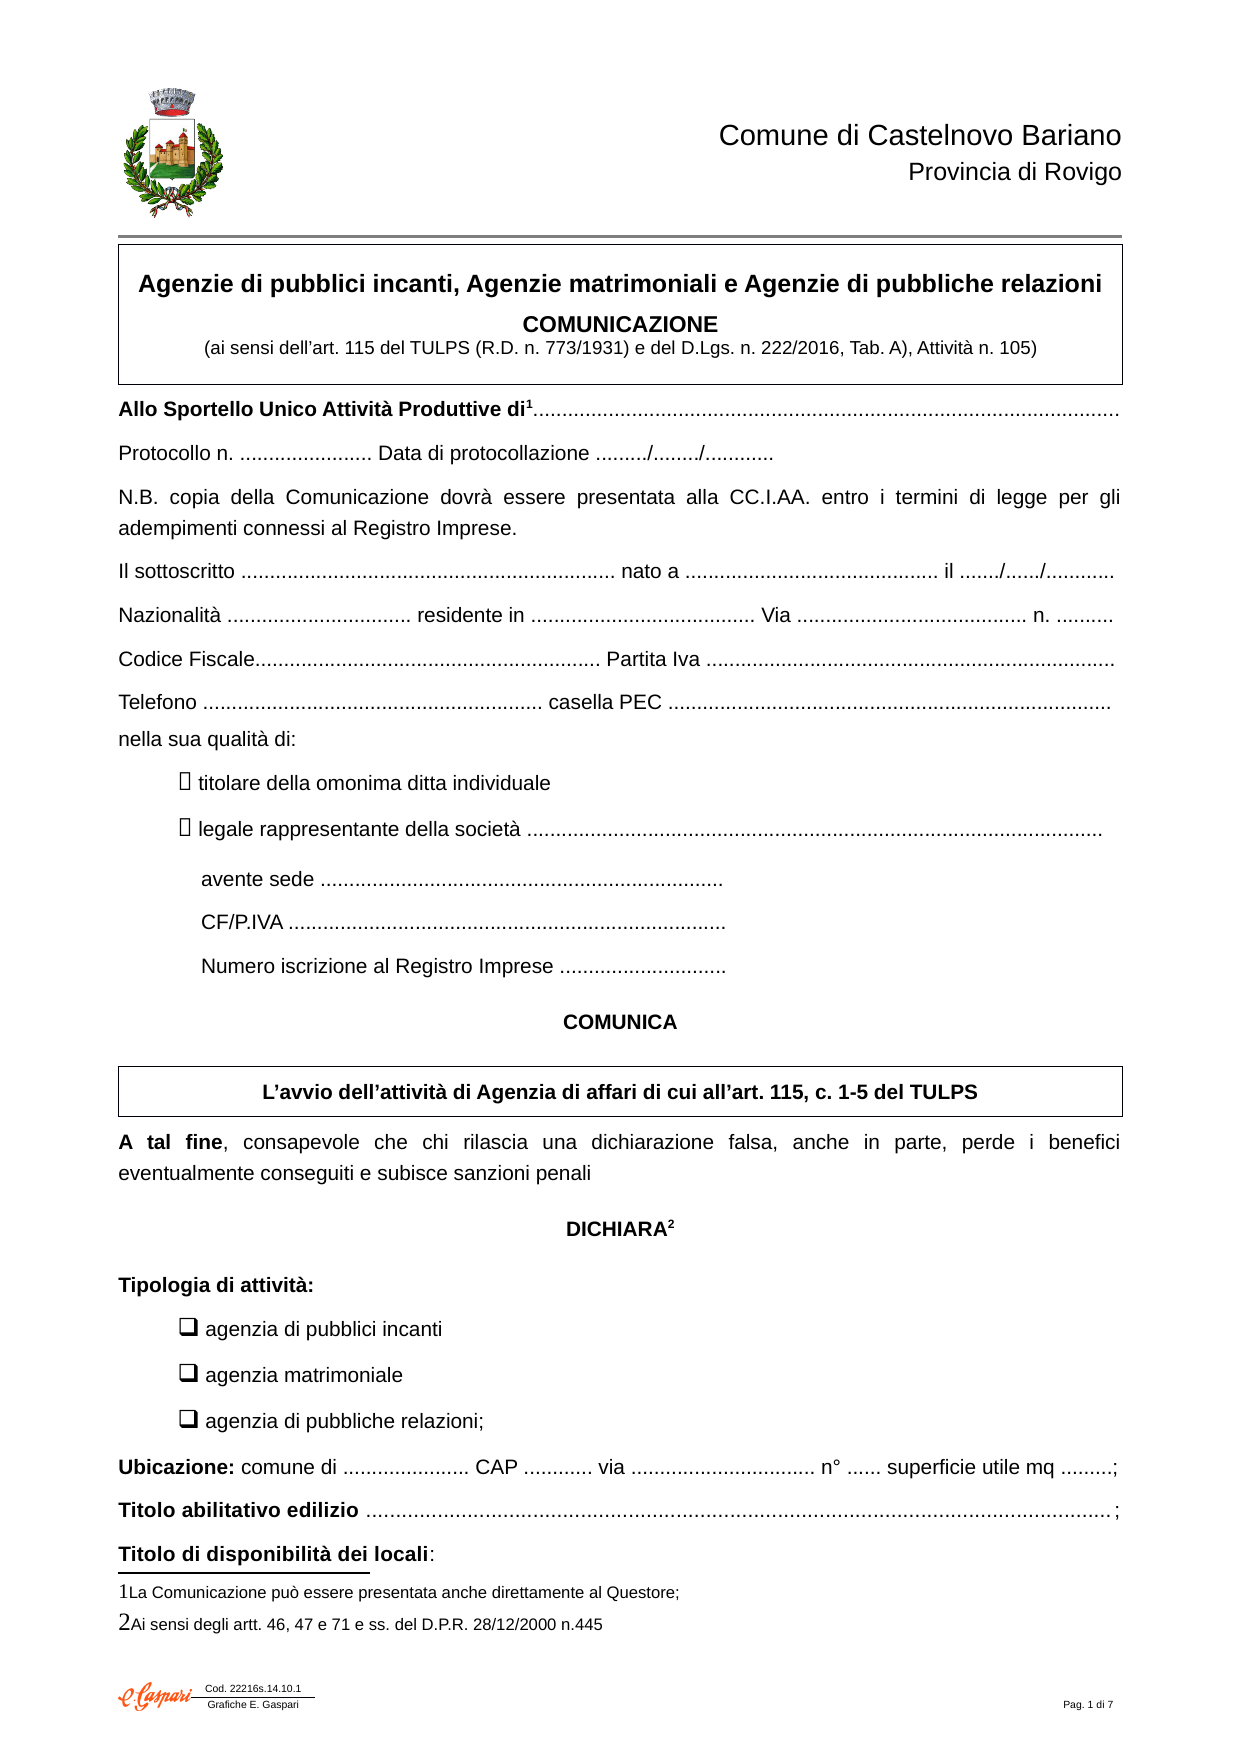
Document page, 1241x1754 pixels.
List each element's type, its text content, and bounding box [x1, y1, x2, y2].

picture [122, 87, 224, 118]
table_header L’avvio dell’attività di Agenzia di affari di cui all’art. 115, c. 1-5 del TULPS [119, 1067, 1122, 1116]
text  titolare della omonima ditta individuale [177, 763, 1122, 797]
text Protocollo n. ....................... Data di protocollazione ........./......../............ [118, 441, 1122, 465]
text Il sottoscritto ................................................................. nato a ............................................ il ......./....../............ [118, 559, 1122, 583]
text A tal fine, consapevole che chi rilascia una dichiarazione falsa, anche in parte, perde i benefici eventualmente conseguiti e subisce sanzioni penali [118, 1129, 1122, 1185]
text Ai sensi degli artt. 46, 47 e 71 e ss. del D.P.R. 28/12/2000 n.445 [118, 1607, 1122, 1636]
text Numero iscrizione al Registro Imprese ............................. [201, 954, 1122, 978]
text Titolo abilitativo edilizio .............................................................................................................................; [118, 1498, 1122, 1522]
text Comune di Castelnovo Bariano [118, 118, 1122, 152]
text  agenzia di pubblici incanti [177, 1317, 1122, 1342]
text Telefono ........................................................... casella PEC ............................................................................. [118, 690, 1122, 714]
text  agenzia matrimoniale [177, 1363, 1122, 1388]
text Tipologia di attività: [118, 1273, 1122, 1297]
text N.B. copia della Comunicazione dovrà essere presentata alla CC.I.AA. entro i termini di legge per gli adempimenti connessi al Registro Imprese. [118, 484, 1122, 539]
table_header Agenzie di pubblici incanti, Agenzie matrimoniali e Agenzie di pubbliche relazioni COMUNICAZIONE (ai sensi dell’art. 115 del TULPS (R.D. n. 773/1931) e del D.Lgs. n. 222/2016, Tab. A), Attività n. 105) [119, 245, 1122, 384]
text  agenzia di pubbliche relazioni; [177, 1408, 1122, 1433]
text  legale rappresentante della società .................................................................................................... [177, 810, 1122, 844]
text CF/P.IVA ............................................................................ [201, 910, 1122, 934]
text COMUNICA [118, 1010, 1122, 1034]
picture [122, 152, 224, 157]
text Codice Fiscale............................................................ Partita Iva ....................................................................... [118, 647, 1122, 671]
text Provincia di Rovigo [118, 157, 1122, 185]
text La Comunicazione può essere presentata anche direttamente al Questore; [118, 1579, 1122, 1603]
text Titolo di disponibilità dei locali: [118, 1542, 1122, 1566]
text nella sua qualità di: [118, 727, 1122, 751]
text Nazionalità ................................ residente in ....................................... Via ........................................ n. .......... [118, 603, 1122, 627]
text Ubicazione: comune di ...................... CAP ............ via ................................ n° ...... superficie utile mq .........; [118, 1454, 1122, 1478]
text avente sede ...................................................................... [201, 866, 1122, 890]
text Allo Sportello Unico Attività Produttive di [118, 397, 1122, 421]
picture [118, 1682, 192, 1711]
text DICHIARA [118, 1217, 1122, 1241]
picture [122, 185, 224, 219]
